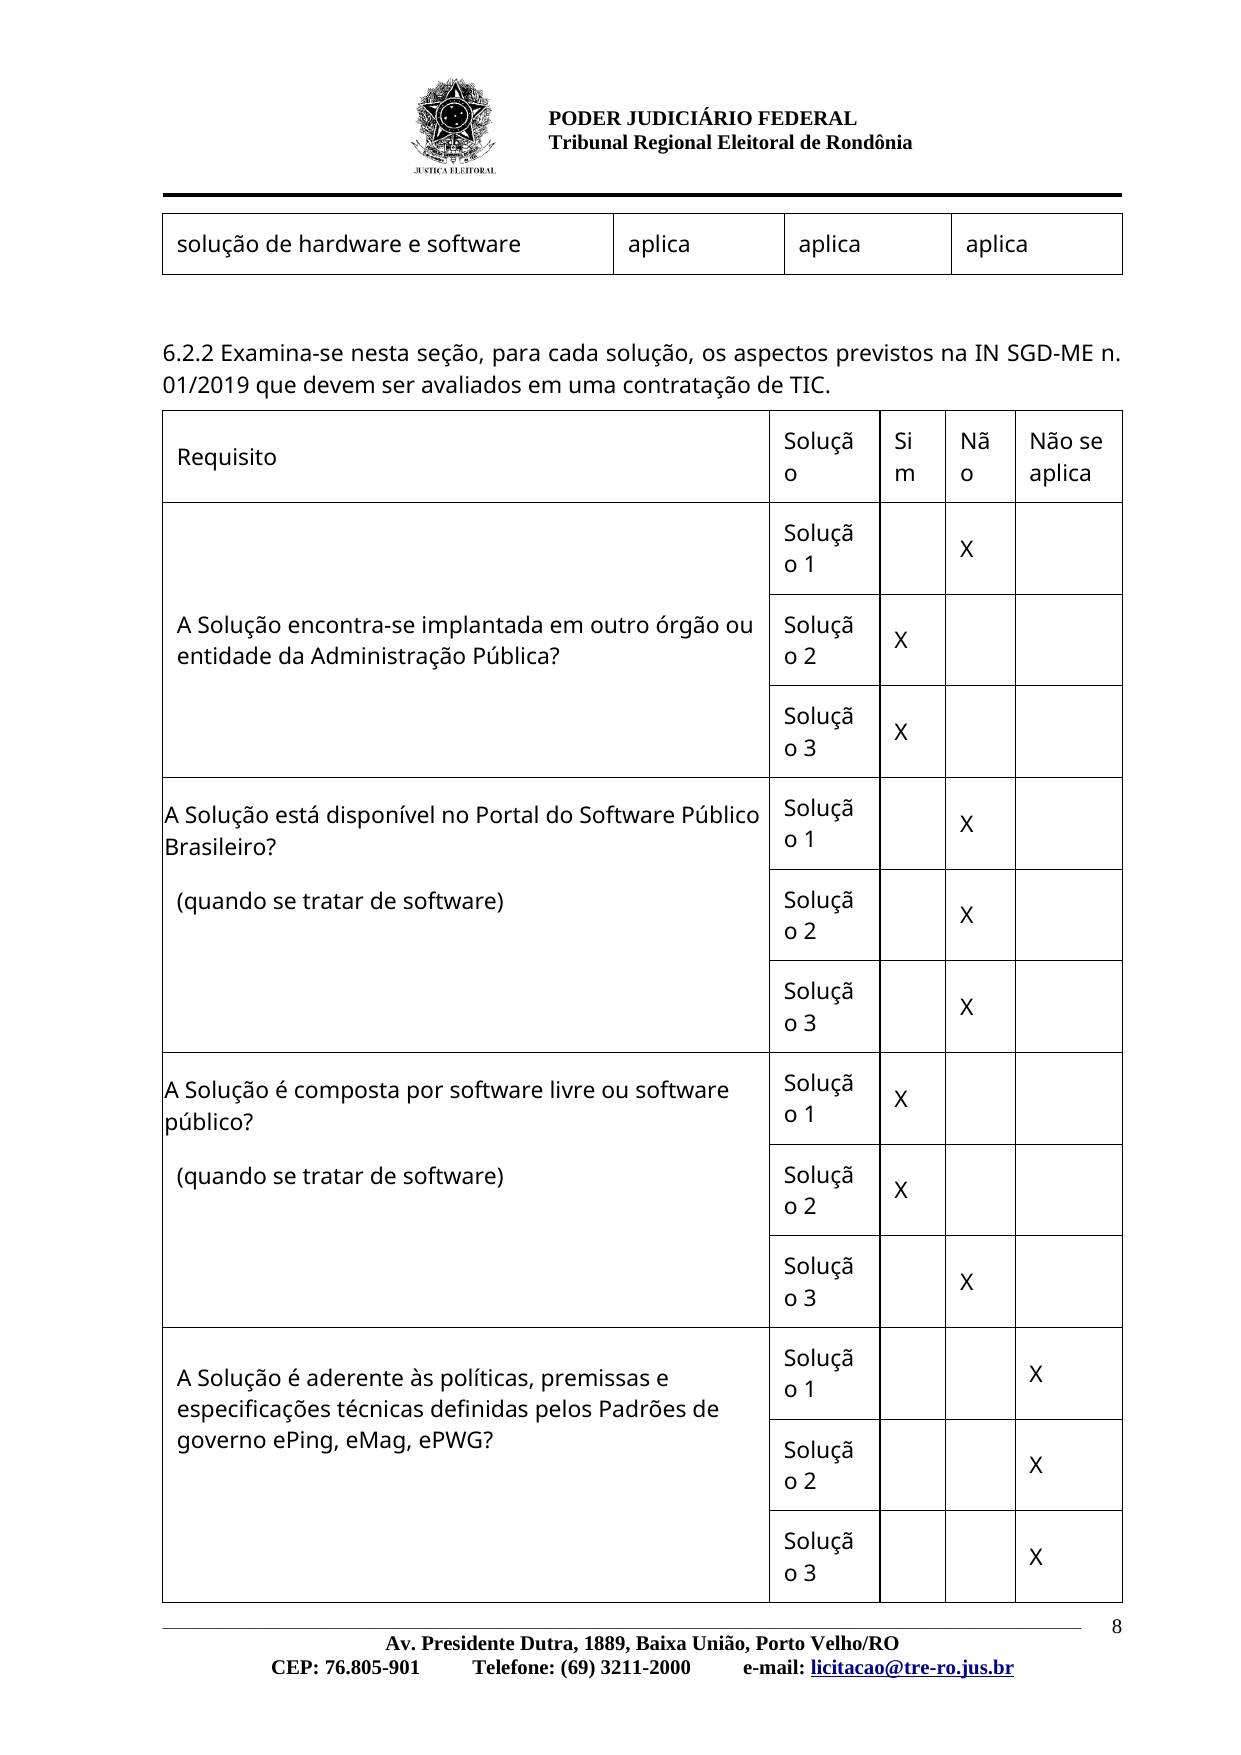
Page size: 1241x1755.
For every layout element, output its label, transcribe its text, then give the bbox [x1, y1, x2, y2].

table_cell aplica [952, 214, 1122, 274]
table_cell X [1016, 1420, 1122, 1510]
table_cell Solução 1 [770, 1053, 879, 1143]
table_cell [946, 1511, 1015, 1602]
table_cell [1016, 595, 1122, 685]
table_header Não se aplica [1016, 411, 1122, 502]
table_cell [1016, 961, 1122, 1052]
table_cell [1016, 1053, 1122, 1143]
table_cell Solução 2 [770, 1145, 879, 1235]
table_cell [1016, 503, 1122, 593]
table_cell [881, 1328, 945, 1418]
table_cell [946, 1053, 1015, 1143]
table_cell Solução 3 [770, 686, 879, 777]
table_cell [1016, 1145, 1122, 1235]
table_header Solução [770, 411, 879, 502]
table_header Sim [881, 411, 945, 502]
table_cell [946, 1420, 1015, 1510]
table_cell [881, 870, 945, 960]
table_cell [1016, 1236, 1122, 1327]
table_cell X [881, 686, 945, 777]
table_cell aplica [614, 214, 784, 274]
table_cell [881, 1420, 945, 1510]
table_cell A Solução é aderente às políticas, premissas e especificações técnicas definidas pelos Padrões de governo ePing, eMag, ePWG? [163, 1328, 769, 1602]
table_cell Solução 2 [770, 1420, 879, 1510]
table_cell [881, 778, 945, 868]
table_cell X [881, 1145, 945, 1235]
table_cell A Solução está disponível no Portal do Software Público Brasileiro? (quando se tratar de software) [163, 778, 769, 1052]
table_header Não [946, 411, 1015, 502]
table_cell Solução 1 [770, 503, 879, 593]
table_cell Solução 2 [770, 595, 879, 685]
table_cell X [946, 961, 1015, 1052]
table_cell [946, 686, 1015, 777]
table_cell X [946, 778, 1015, 868]
table_cell X [881, 1053, 945, 1143]
table_cell X [1016, 1328, 1122, 1418]
table_cell [946, 595, 1015, 685]
table_cell Solução 3 [770, 1511, 879, 1602]
table_cell A Solução é composta por software livre ou software público? (quando se tratar de software) [163, 1053, 769, 1327]
table_cell X [946, 1236, 1015, 1327]
table_cell [1016, 778, 1122, 868]
table_cell solução de hardware e software [163, 214, 613, 274]
table_cell A Solução encontra-se implantada em outro órgão ou entidade da Administração Pública? [163, 503, 769, 777]
table_cell Solução 3 [770, 961, 879, 1052]
table_cell X [1016, 1511, 1122, 1602]
table_cell X [881, 595, 945, 685]
table_cell [881, 1511, 945, 1602]
text 6.2.2 Examina-se nesta seção, para cada solução, os aspectos previstos na IN SGD-ME n. 01/2019 que devem ser avaliados em uma contratação de TIC. [162, 337, 1122, 400]
table_cell [1016, 686, 1122, 777]
table_cell Solução 2 [770, 870, 879, 960]
table_cell [1016, 870, 1122, 960]
table_cell X [946, 503, 1015, 593]
table_cell Solução 1 [770, 1328, 879, 1418]
table_cell [881, 503, 945, 593]
table_cell [946, 1145, 1015, 1235]
table_header Requisito [163, 411, 769, 502]
table_cell [881, 1236, 945, 1327]
table_cell X [946, 870, 1015, 960]
table_cell [946, 1328, 1015, 1418]
table_cell aplica [785, 214, 951, 274]
table_cell Solução 1 [770, 778, 879, 868]
table_cell Solução 3 [770, 1236, 879, 1327]
table_cell [881, 961, 945, 1052]
